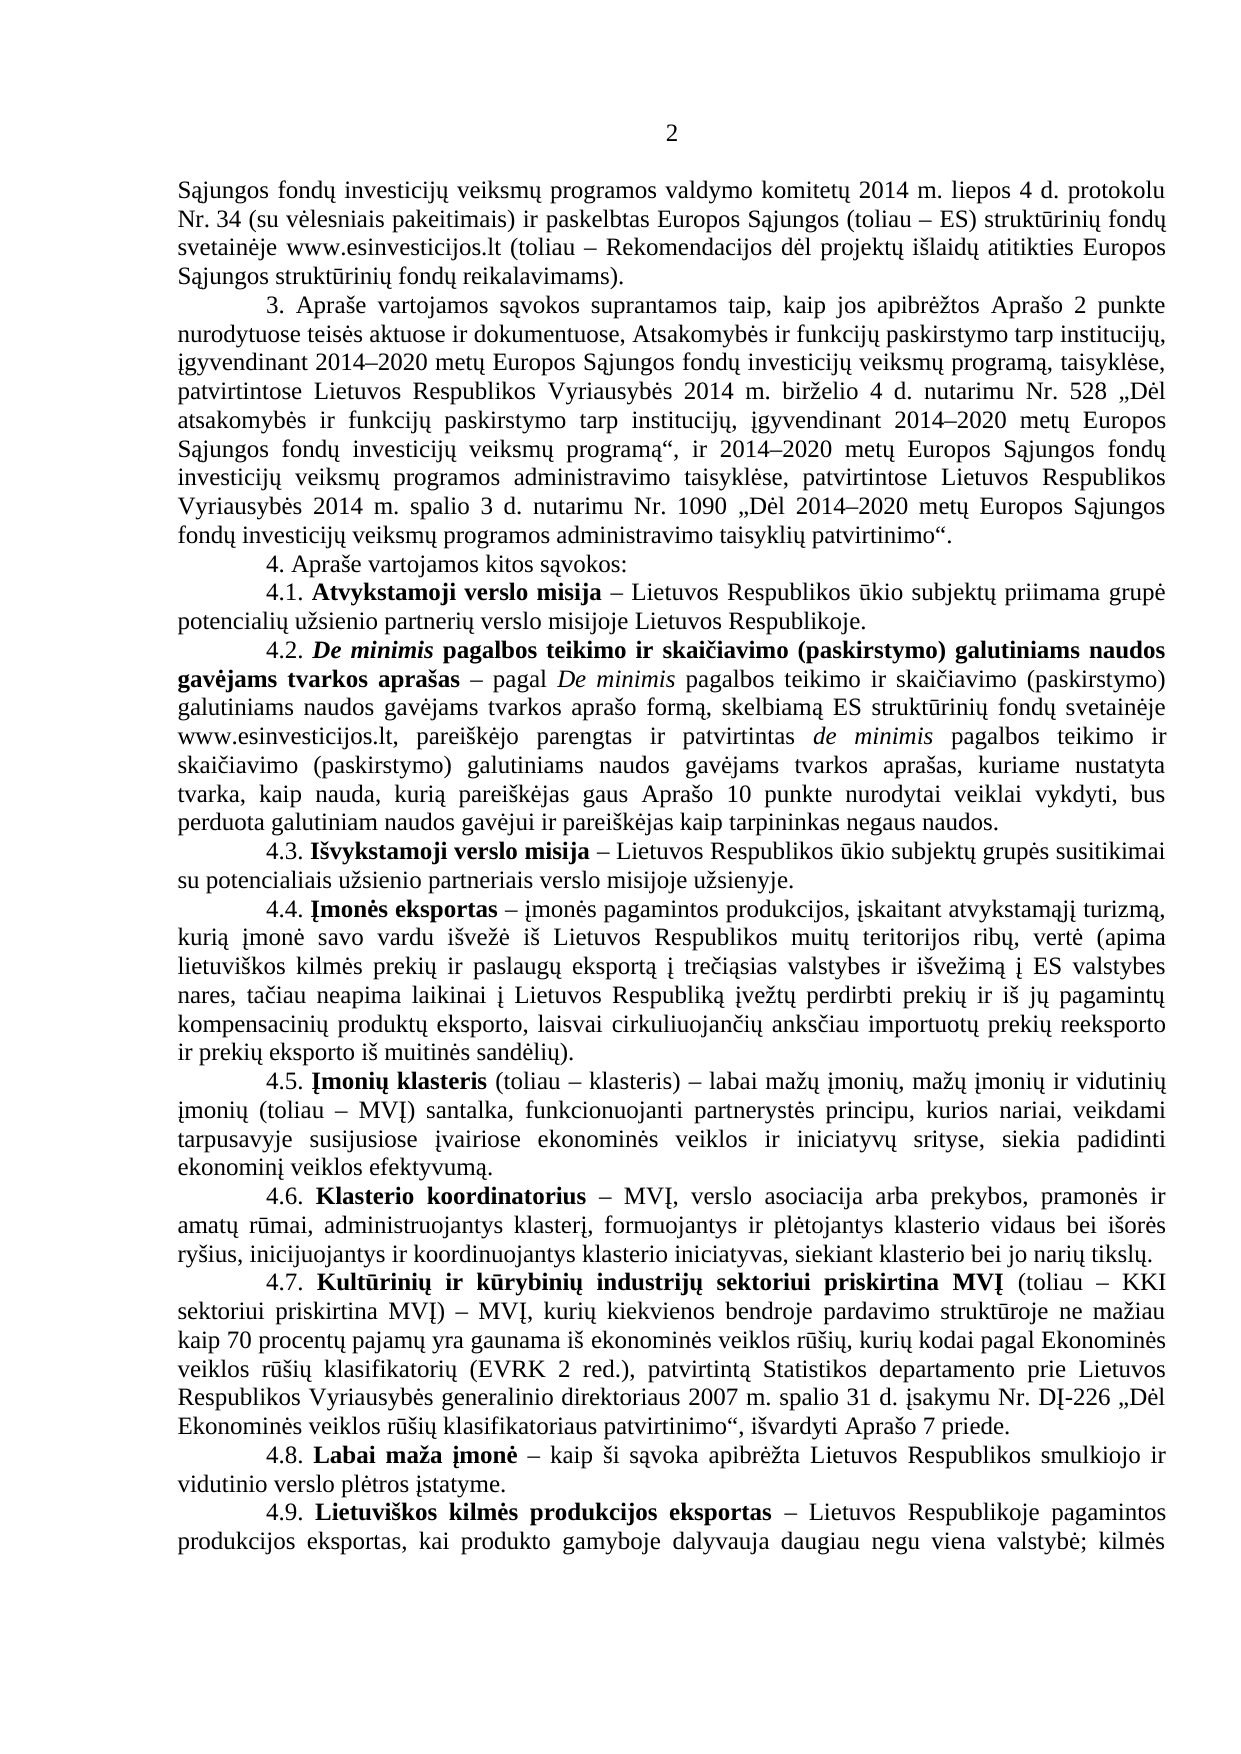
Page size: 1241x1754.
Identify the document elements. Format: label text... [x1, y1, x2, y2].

text 4.2. De minimis pagalbos teikimo ir skaičiavimo (paskirstymo) galutiniams naudos gavėjams tvarkos aprašas – pagal De minimis pagalbos teikimo ir skaičiavimo (paskirstymo) galutiniams naudos gavėjams tvarkos aprašo formą, skelbiamą ES struktūrinių fondų svetainėje www.esinvesticijos.lt, pareiškėjo parengtas ir patvirtintas de minimis pagalbos teikimo ir skaičiavimo (paskirstymo) galutiniams naudos gavėjams tvarkos aprašas, kuriame nustatyta tvarka, kaip nauda, kurią pareiškėjas gaus Aprašo 10 punkte nurodytai veiklai vykdyti, bus perduota galutiniam naudos gavėjui ir pareiškėjas kaip tarpininkas negaus naudos. [177, 635, 1167, 836]
text 4.3. Išvykstamoji verslo misija – Lietuvos Respublikos ūkio subjektų grupės susitikimai su potencialiais užsienio partneriais verslo misijoje užsienyje. [177, 836, 1167, 894]
text 4.5. Įmonių klasteris (toliau – klasteris) – labai mažų įmonių, mažų įmonių ir vidutinių įmonių (toliau – MVĮ) santalka, funkcionuojanti partnerystės principu, kurios nariai, veikdami tarpusavyje susijusiose įvairiose ekonominės veiklos ir iniciatyvų srityse, siekia padidinti ekonominį veiklos efektyvumą. [177, 1066, 1167, 1181]
text 4.8. Labai maža įmonė – kaip ši sąvoka apibrėžta Lietuvos Respublikos smulkiojo ir vidutinio verslo plėtros įstatyme. [177, 1440, 1167, 1497]
text 4.1. Atvykstamoji verslo misija – Lietuvos Respublikos ūkio subjektų priimama grupė potencialių užsienio partnerių verslo misijoje Lietuvos Respublikoje. [177, 577, 1167, 635]
text 4.7. Kultūrinių ir kūrybinių industrijų sektoriui priskirtina MVĮ (toliau – KKI sektoriui priskirtina MVĮ) – MVĮ, kurių kiekvienos bendroje pardavimo struktūroje ne mažiau kaip 70 procentų pajamų yra gaunama iš ekonominės veiklos rūšių, kurių kodai pagal Ekonominės veiklos rūšių klasifikatorių (EVRK 2 red.), patvirtintą Statistikos departamento prie Lietuvos Respublikos Vyriausybės generalinio direktoriaus 2007 m. spalio 31 d. įsakymu Nr. DĮ-226 „Dėl Ekonominės veiklos rūšių klasifikatoriaus patvirtinimo“, išvardyti Aprašo 7 priede. [177, 1267, 1167, 1440]
text 4.4. Įmonės eksportas – įmonės pagamintos produkcijos, įskaitant atvykstamąjį turizmą, kurią įmonė savo vardu išvežė iš Lietuvos Respublikos muitų teritorijos ribų, vertė (apima lietuviškos kilmės prekių ir paslaugų eksportą į trečiąsias valstybes ir išvežimą į ES valstybes nares, tačiau neapima laikinai į Lietuvos Respubliką įvežtų perdirbti prekių ir iš jų pagamintų kompensacinių produktų eksporto, laisvai cirkuliuojančių anksčiau importuotų prekių reeksporto ir prekių eksporto iš muitinės sandėlių). [177, 894, 1167, 1066]
text 4.9. Lietuviškos kilmės produkcijos eksportas – Lietuvos Respublikoje pagamintos produkcijos eksportas, kai produkto gamyboje dalyvauja daugiau negu viena valstybė; kilmės [177, 1497, 1167, 1555]
text 4.6. Klasterio koordinatorius – MVĮ, verslo asociacija arba prekybos, pramonės ir amatų rūmai, administruojantys klasterį, formuojantys ir plėtojantys klasterio vidaus bei išorės ryšius, inicijuojantys ir koordinuojantys klasterio iniciatyvas, siekiant klasterio bei jo narių tikslų. [177, 1181, 1167, 1267]
text 3. Apraše vartojamos sąvokos suprantamos taip, kaip jos apibrėžtos Aprašo 2 punkte nurodytuose teisės aktuose ir dokumentuose, Atsakomybės ir funkcijų paskirstymo tarp institucijų, įgyvendinant 2014–2020 metų Europos Sąjungos fondų investicijų veiksmų programą, taisyklėse, patvirtintose Lietuvos Respublikos Vyriausybės 2014 m. birželio 4 d. nutarimu Nr. 528 „Dėl atsakomybės ir funkcijų paskirstymo tarp institucijų, įgyvendinant 2014–2020 metų Europos Sąjungos fondų investicijų veiksmų programą“, ir 2014–2020 metų Europos Sąjungos fondų investicijų veiksmų programos administravimo taisyklėse, patvirtintose Lietuvos Respublikos Vyriausybės 2014 m. spalio 3 d. nutarimu Nr. 1090 „Dėl 2014–2020 metų Europos Sąjungos fondų investicijų veiksmų programos administravimo taisyklių patvirtinimo“. [177, 290, 1167, 549]
text 4. Apraše vartojamos kitos sąvokos: [177, 549, 1167, 577]
text Sąjungos fondų investicijų veiksmų programos valdymo komitetų 2014 m. liepos 4 d. protokolu Nr. 34 (su vėlesniais pakeitimais) ir paskelbtas Europos Sąjungos (toliau – ES) struktūrinių fondų svetainėje www.esinvesticijos.lt (toliau – Rekomendacijos dėl projektų išlaidų atitikties Europos Sąjungos struktūrinių fondų reikalavimams). [177, 175, 1167, 290]
